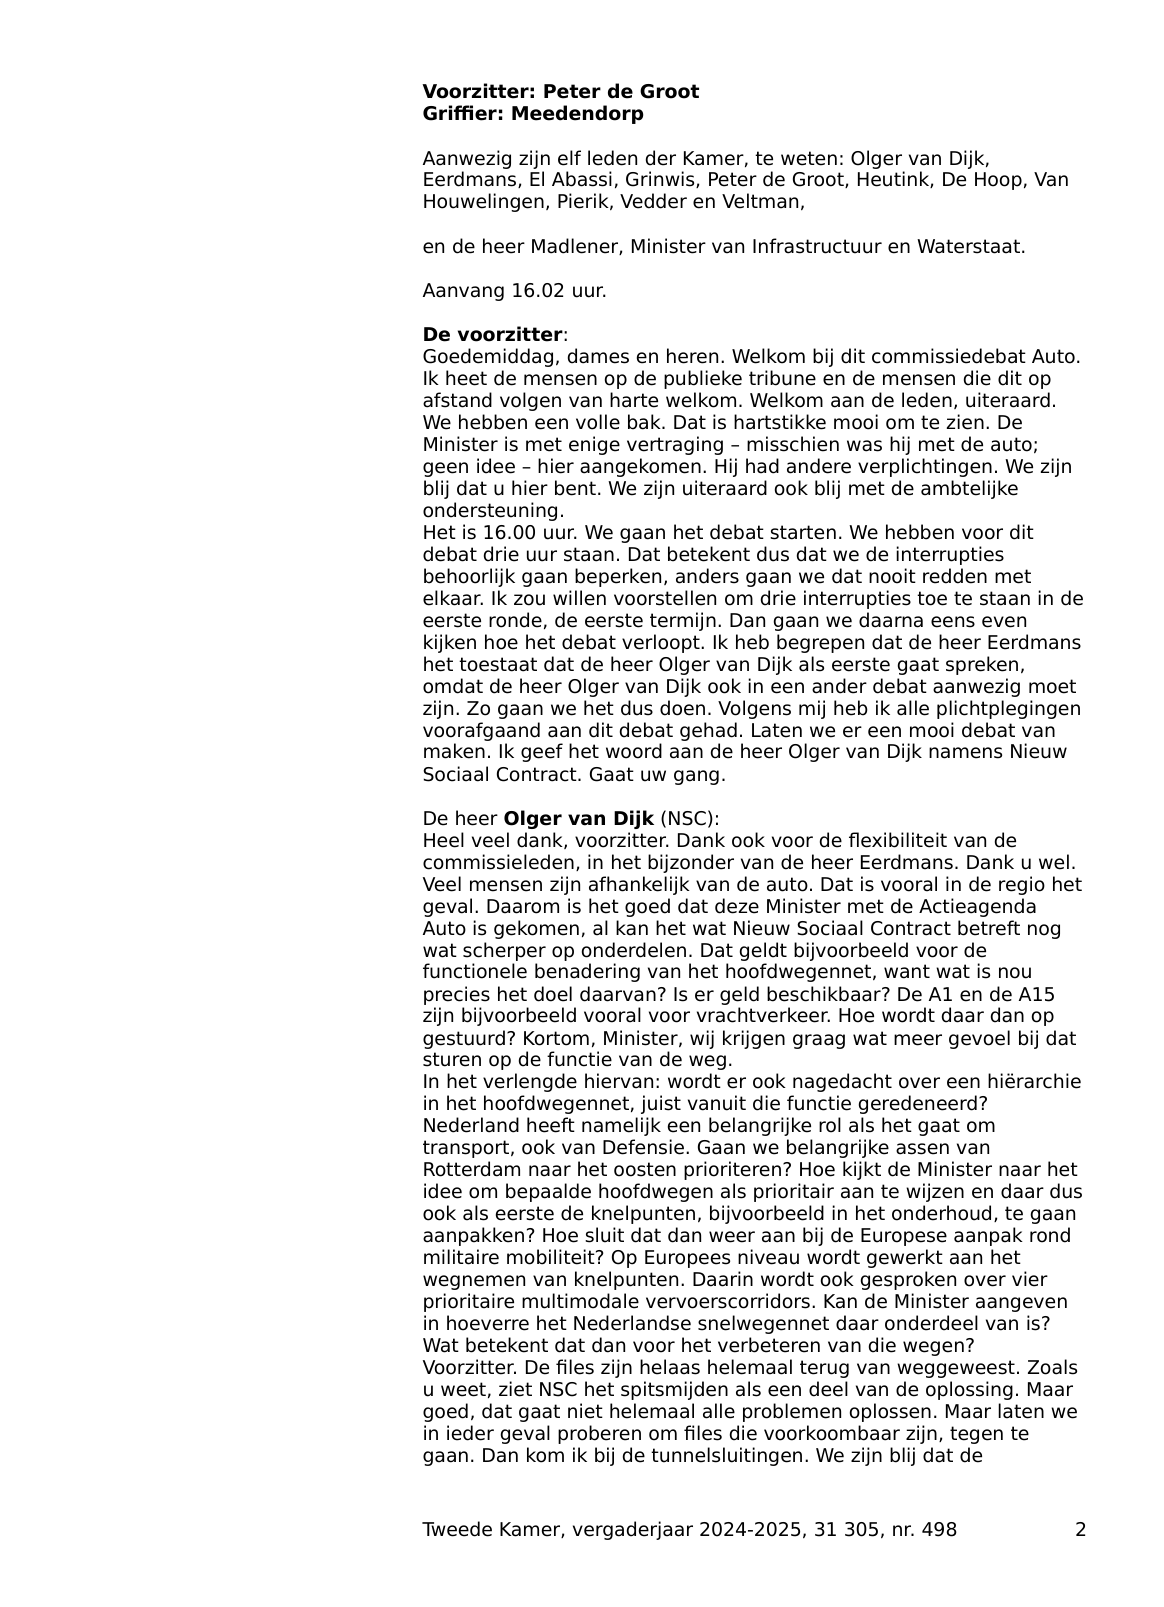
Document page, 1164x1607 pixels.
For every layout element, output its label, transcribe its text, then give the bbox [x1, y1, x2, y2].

text Griffier: Meedendorp [422, 103, 1087, 125]
text In het verlengde hiervan: wordt er ook nagedacht over een hiërarchie in het hoofdwegennet, juist vanuit die functie geredeneerd? Nederland heeft namelijk een belangrijke rol als het gaat om transport, ook van Defensie. Gaan we belangrijke assen van Rotterdam naar het oosten prioriteren? Hoe kijkt de Minister naar het idee om bepaalde hoofdwegen als prioritair aan te wijzen en daar dus ook als eerste de knelpunten, bijvoorbeeld in het onderhoud, te gaan aanpakken? Hoe sluit dat dan weer aan bij de Europese aanpak rond militaire mobiliteit? Op Europees niveau wordt gewerkt aan het wegnemen van knelpunten. Daarin wordt ook gesproken over vier prioritaire multimodale vervoerscorridors. Kan de Minister aangeven in hoeverre het Nederlandse snelwegennet daar onderdeel van is? Wat betekent dat dan voor het verbeteren van die wegen? [422, 1071, 1087, 1357]
text Voorzitter: Peter de Groot [422, 81, 1087, 103]
text De heer Olger van Dijk (NSC): [422, 808, 1087, 829]
text Aanwezig zijn elf leden der Kamer, te weten: Olger van Dijk, Eerdmans, El Abassi, Grinwis, Peter de Groot, Heutink, De Hoop, Van Houwelingen, Pierik, Vedder en Veltman, [422, 147, 1087, 213]
text Heel veel dank, voorzitter. Dank ook voor de flexibiliteit van de commissieleden, in het bijzonder van de heer Eerdmans. Dank u wel. [422, 829, 1087, 873]
text Aanvang 16.02 uur. [422, 280, 1087, 302]
text Het is 16.00 uur. We gaan het debat starten. We hebben voor dit debat drie uur staan. Dat betekent dus dat we de interrupties behoorlijk gaan beperken, anders gaan we dat nooit redden met elkaar. Ik zou willen voorstellen om drie interrupties toe te staan in de eerste ronde, de eerste termijn. Dan gaan we daarna eens even kijken hoe het debat verloopt. Ik heb begrepen dat de heer Eerdmans het toestaat dat de heer Olger van Dijk als eerste gaat spreken, omdat de heer Olger van Dijk ook in een ander debat aanwezig moet zijn. Zo gaan we het dus doen. Volgens mij heb ik alle plichtplegingen voorafgaand aan dit debat gehad. Laten we er een mooi debat van maken. Ik geef het woord aan de heer Olger van Dijk namens Nieuw Sociaal Contract. Gaat uw gang. [422, 522, 1087, 785]
text De voorzitter: [422, 324, 1087, 346]
text Veel mensen zijn afhankelijk van de auto. Dat is vooral in de regio het geval. Daarom is het goed dat deze Minister met de Actieagenda Auto is gekomen, al kan het wat Nieuw Sociaal Contract betreft nog wat scherper op onderdelen. Dat geldt bijvoorbeeld voor de functionele benadering van het hoofdwegennet, want wat is nou precies het doel daarvan? Is er geld beschikbaar? De A1 en de A15 zijn bijvoorbeeld vooral voor vrachtverkeer. Hoe wordt daar dan op gestuurd? Kortom, Minister, wij krijgen graag wat meer gevoel bij dat sturen op de functie van de weg. [422, 873, 1087, 1071]
text en de heer Madlener, Minister van Infrastructuur en Waterstaat. [422, 236, 1087, 257]
text Voorzitter. De files zijn helaas helemaal terug van weggeweest. Zoals u weet, ziet NSC het spitsmijden als een deel van de oplossing. Maar goed, dat gaat niet helemaal alle problemen oplossen. Maar laten we in ieder geval proberen om files die voorkoombaar zijn, tegen te gaan. Dan kom ik bij de tunnelsluitingen. We zijn blij dat de [422, 1357, 1087, 1467]
text Goedemiddag, dames en heren. Welkom bij dit commissiedebat Auto. Ik heet de mensen op de publieke tribune en de mensen die dit op afstand volgen van harte welkom. Welkom aan de leden, uiteraard. We hebben een volle bak. Dat is hartstikke mooi om te zien. De Minister is met enige vertraging – misschien was hij met de auto; geen idee – hier aangekomen. Hij had andere verplichtingen. We zijn blij dat u hier bent. We zijn uiteraard ook blij met de ambtelijke ondersteuning. [422, 346, 1087, 522]
